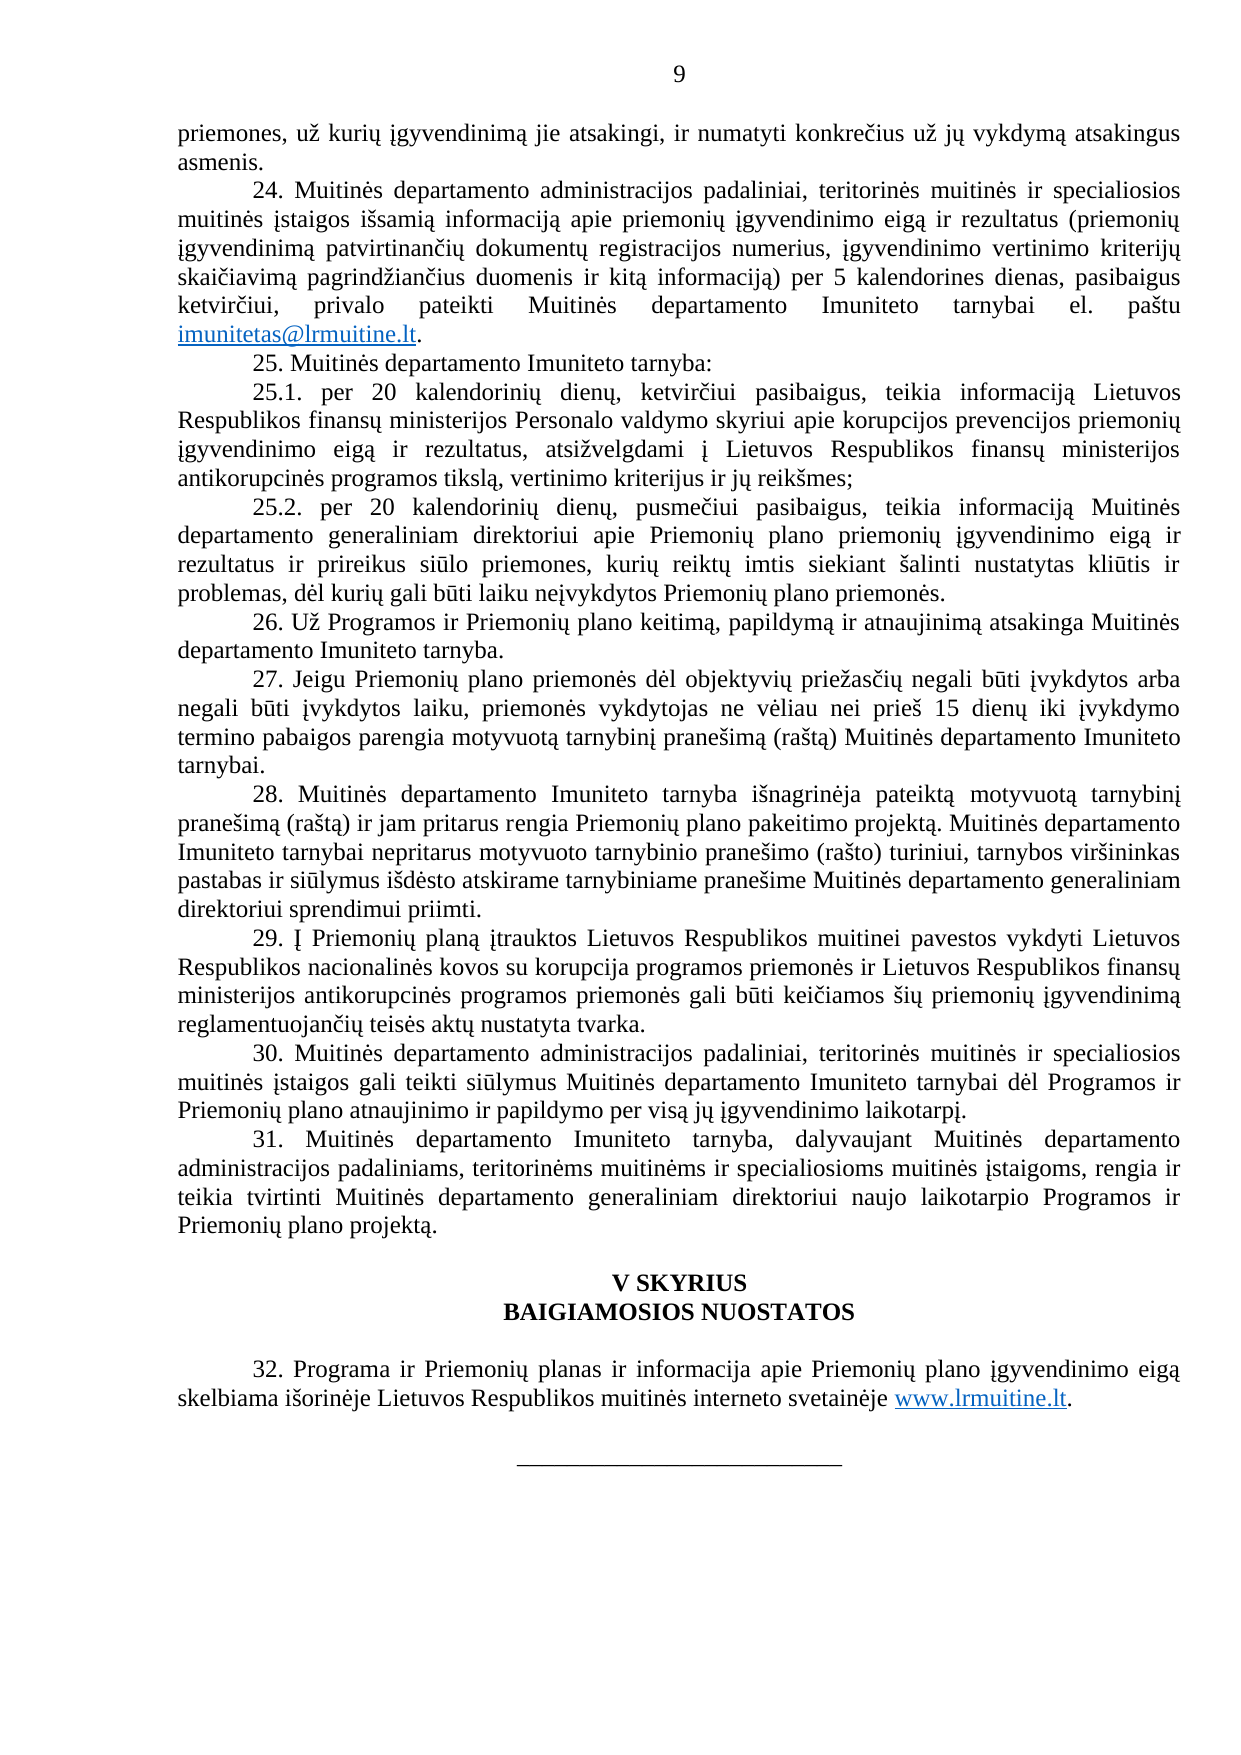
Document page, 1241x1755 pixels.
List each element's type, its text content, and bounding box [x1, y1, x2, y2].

text 27. Jeigu Priemonių plano priemonės dėl objektyvių priežasčių negali būti įvykdytos arba negali būti įvykdytos laiku, priemonės vykdytojas ne vėliau nei prieš 15 dienų iki įvykdymo termino pabaigos parengia motyvuotą tarnybinį pranešimą (raštą) Muitinės departamento Imuniteto tarnybai. [177, 664, 1181, 779]
text 28. Muitinės departamento Imuniteto tarnyba išnagrinėja pateiktą motyvuotą tarnybinį pranešimą (raštą) ir jam pritarus rengia Priemonių plano pakeitimo projektą. Muitinės departamento Imuniteto tarnybai nepritarus motyvuoto tarnybinio pranešimo (rašto) turiniui, tarnybos viršininkas pastabas ir siūlymus išdėsto atskirame tarnybiniame pranešime Muitinės departamento generaliniam direktoriui sprendimui priimti. [177, 779, 1181, 923]
text BAIGIAMOSIOS NUOSTATOS [177, 1297, 1181, 1326]
text 30. Muitinės departamento administracijos padaliniai, teritorinės muitinės ir specialiosios muitinės įstaigos gali teikti siūlymus Muitinės departamento Imuniteto tarnybai dėl Programos ir Priemonių plano atnaujinimo ir papildymo per visą jų įgyvendinimo laikotarpį. [177, 1038, 1181, 1124]
text 25.2. per 20 kalendorinių dienų, pusmečiui pasibaigus, teikia informaciją Muitinės departamento generaliniam direktoriui apie Priemonių plano priemonių įgyvendinimo eigą ir rezultatus ir prireikus siūlo priemones, kurių reiktų imtis siekiant šalinti nustatytas kliūtis ir problemas, dėl kurių gali būti laiku neįvykdytos Priemonių plano priemonės. [177, 492, 1181, 607]
text V SKYRIUS [177, 1268, 1181, 1297]
text __________________________ [177, 1441, 1181, 1469]
text priemones, už kurių įgyvendinimą jie atsakingi, ir numatyti konkrečius už jų vykdymą atsakingus asmenis. [177, 118, 1181, 176]
text 26. Už Programos ir Priemonių plano keitimą, papildymą ir atnaujinimą atsakinga Muitinės departamento Imuniteto tarnyba. [177, 607, 1181, 664]
text 32. Programa ir Priemonių planas ir informacija apie Priemonių plano įgyvendinimo eigą skelbiama išorinėje Lietuvos Respublikos muitinės interneto svetainėje www.lrmuitine.lt. [177, 1354, 1181, 1412]
text 29. Į Priemonių planą įtrauktos Lietuvos Respublikos muitinei pavestos vykdyti Lietuvos Respublikos nacionalinės kovos su korupcija programos priemonės ir Lietuvos Respublikos finansų ministerijos antikorupcinės programos priemonės gali būti keičiamos šių priemonių įgyvendinimą reglamentuojančių teisės aktų nustatyta tvarka. [177, 923, 1181, 1038]
text 25. Muitinės departamento Imuniteto tarnyba: [177, 348, 1181, 377]
text 24. Muitinės departamento administracijos padaliniai, teritorinės muitinės ir specialiosios muitinės įstaigos išsamią informaciją apie priemonių įgyvendinimo eigą ir rezultatus (priemonių įgyvendinimą patvirtinančių dokumentų registracijos numerius, įgyvendinimo vertinimo kriterijų skaičiavimą pagrindžiančius duomenis ir kitą informaciją) per 5 kalendorines dienas, pasibaigus ketvirčiui, privalo pateikti Muitinės departamento Imuniteto tarnybai el. paštu imunitetas@lrmuitine.lt. [177, 176, 1181, 348]
text 25.1. per 20 kalendorinių dienų, ketvirčiui pasibaigus, teikia informaciją Lietuvos Respublikos finansų ministerijos Personalo valdymo skyriui apie korupcijos prevencijos priemonių įgyvendinimo eigą ir rezultatus, atsižvelgdami į Lietuvos Respublikos finansų ministerijos antikorupcinės programos tikslą, vertinimo kriterijus ir jų reikšmes; [177, 377, 1181, 492]
text 31. Muitinės departamento Imuniteto tarnyba, dalyvaujant Muitinės departamento administracijos padaliniams, teritorinėms muitinėms ir specialiosioms muitinės įstaigoms, rengia ir teikia tvirtinti Muitinės departamento generaliniam direktoriui naujo laikotarpio Programos ir Priemonių plano projektą. [177, 1124, 1181, 1239]
